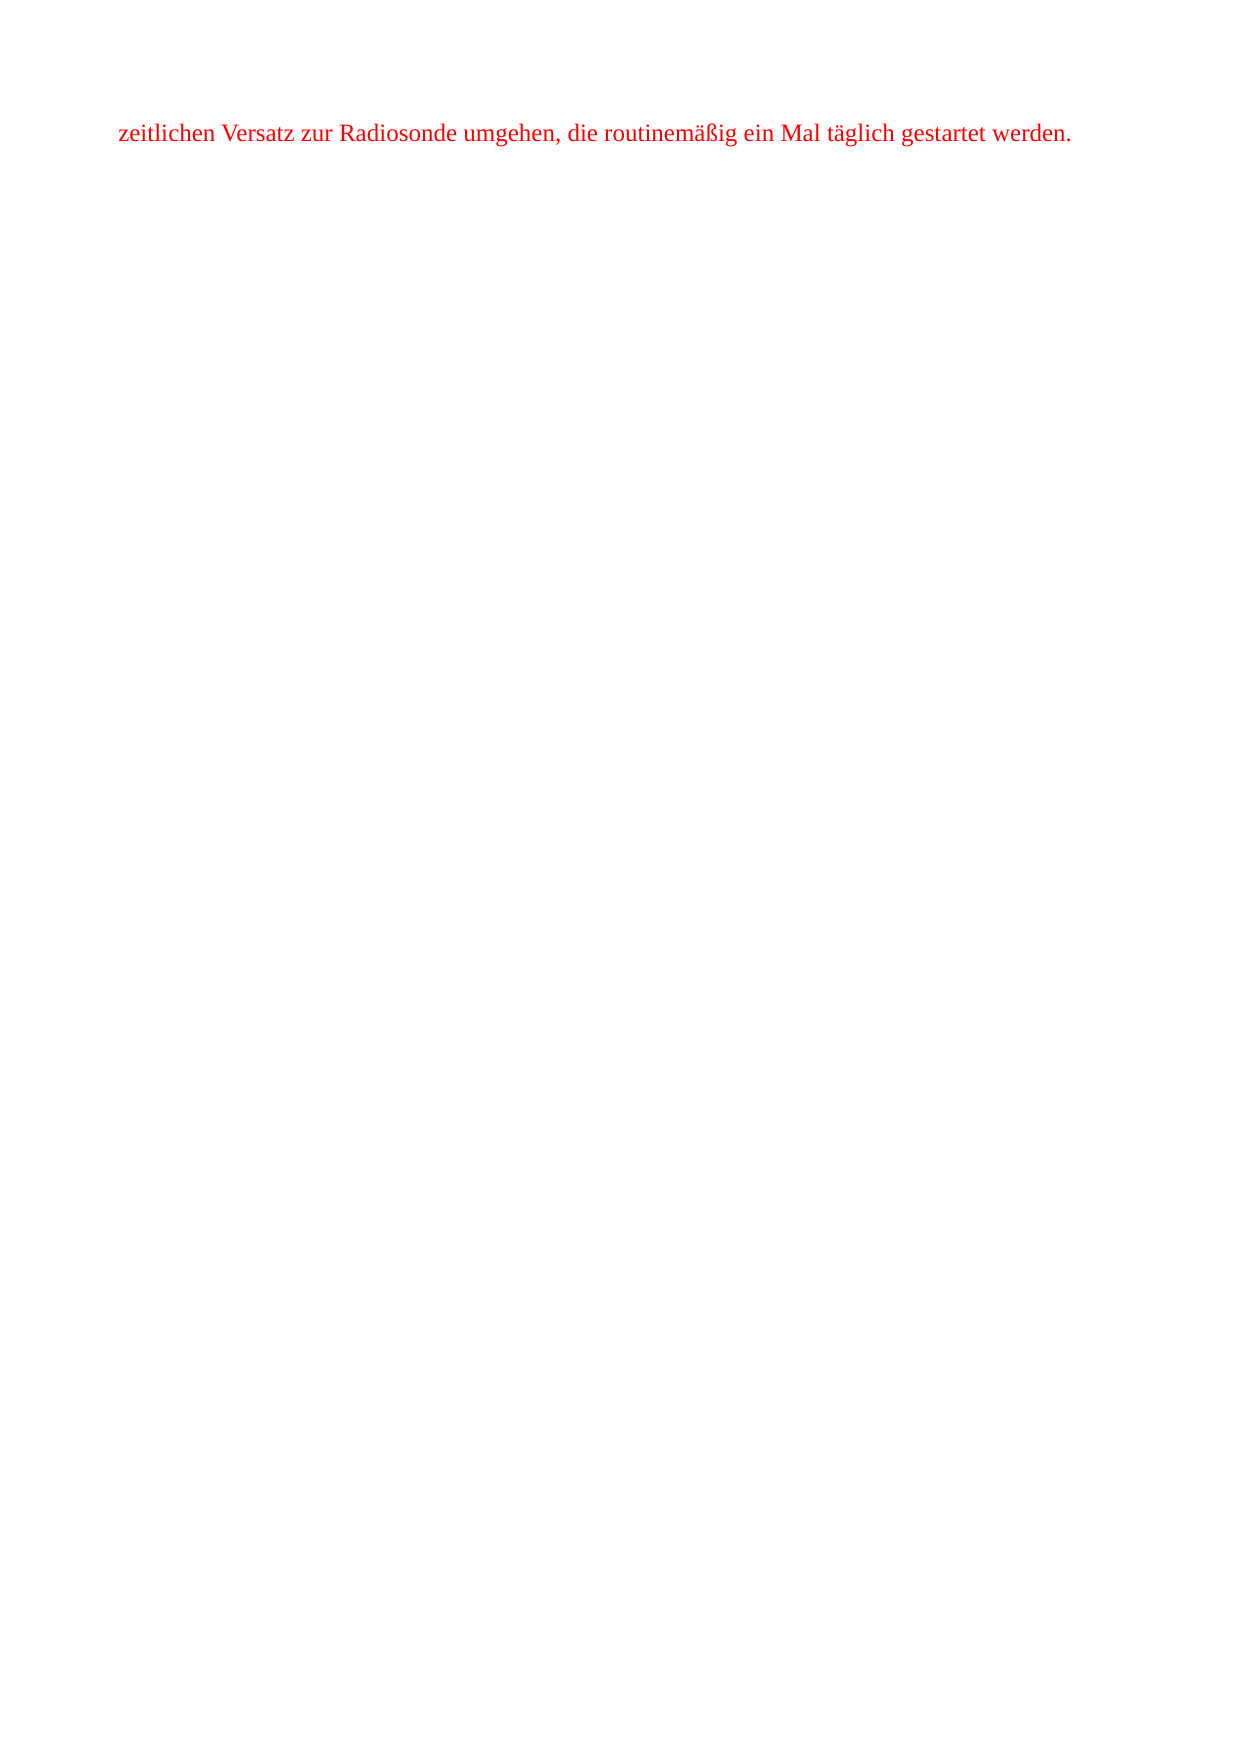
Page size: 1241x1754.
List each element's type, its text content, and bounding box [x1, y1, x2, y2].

text zeitlichen Versatz zur Radiosonde umgehen, die routinemäßig ein Mal täglich gestartet werden. [118, 118, 1122, 147]
